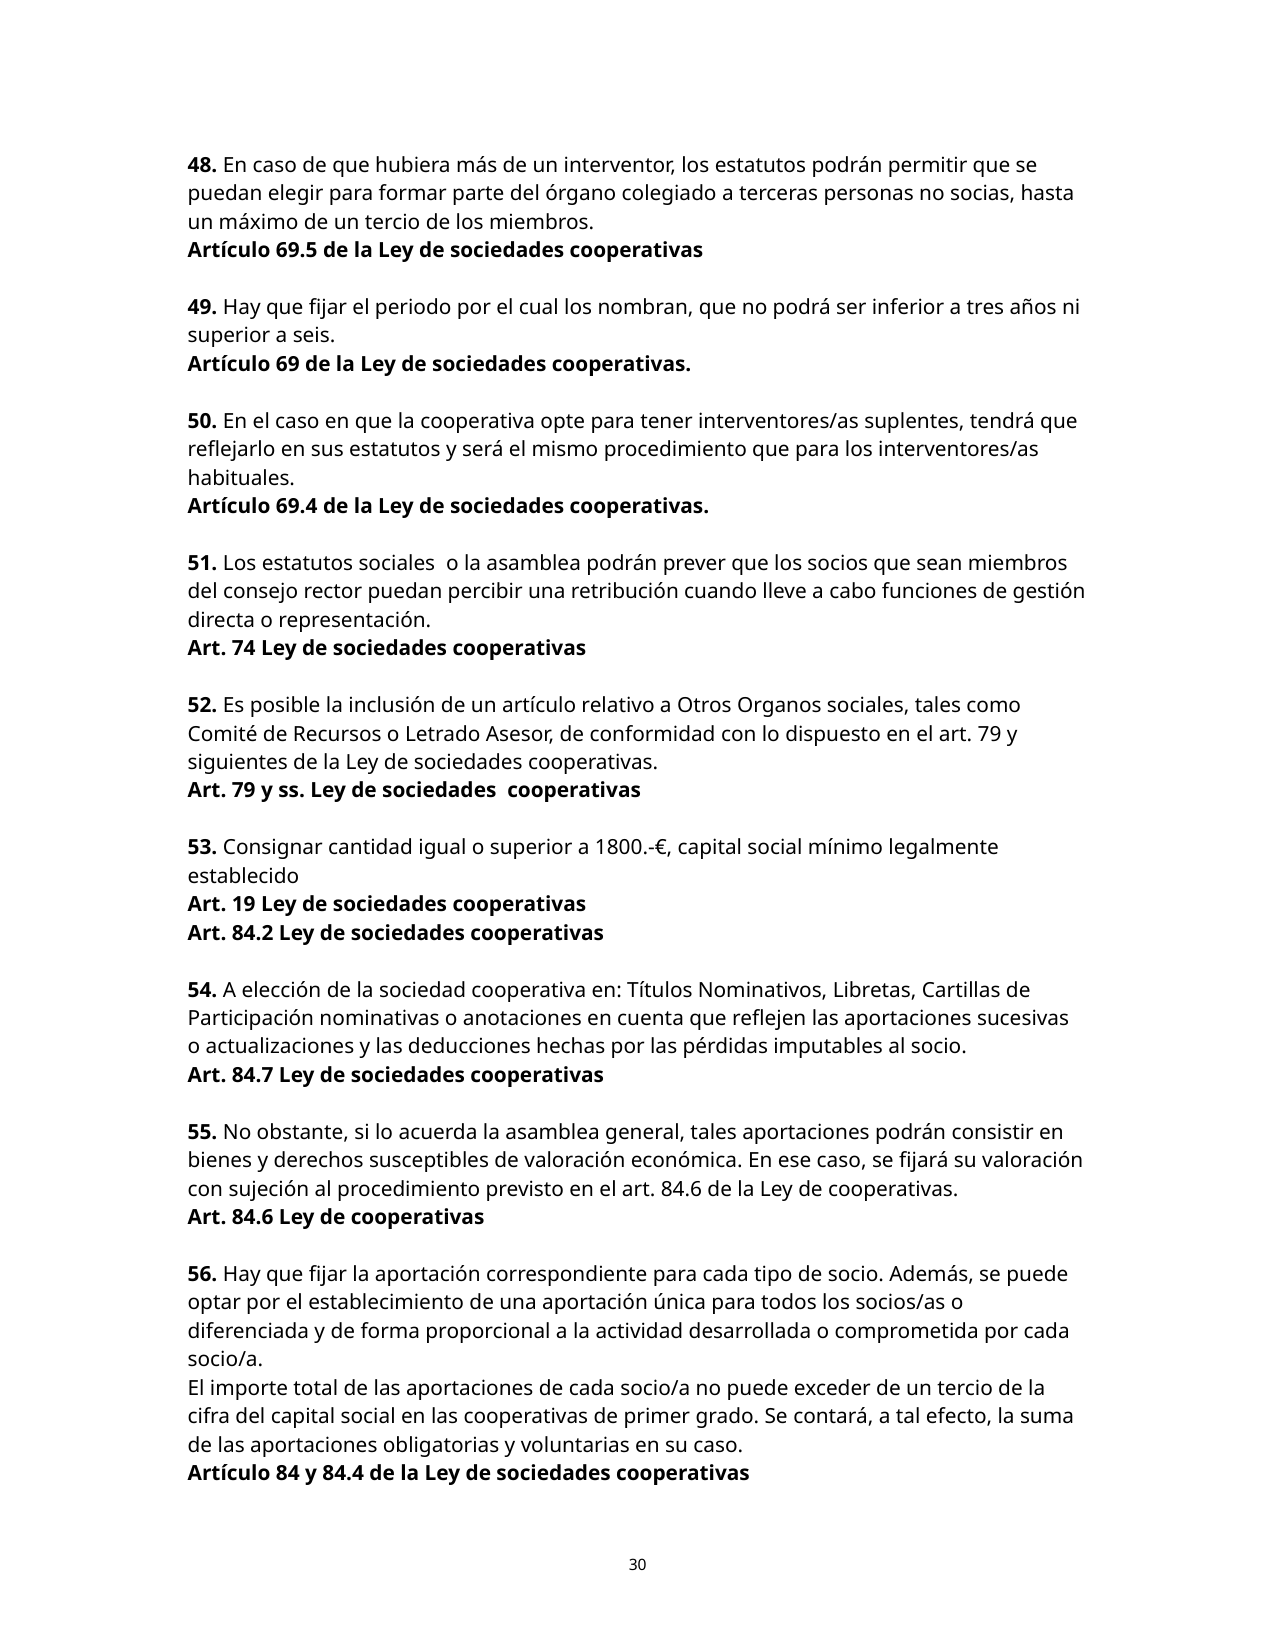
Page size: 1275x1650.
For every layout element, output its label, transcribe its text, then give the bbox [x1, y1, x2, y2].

text 53. Consignar cantidad igual o superior a 1800.-€, capital social mínimo legalmente establecido [187, 832, 1087, 889]
text 54. A elección de la sociedad cooperativa en: Títulos Nominativos, Libretas, Cartillas de Participación nominativas o anotaciones en cuenta que reflejen las aportaciones sucesivas o actualizaciones y las deducciones hechas por las pérdidas imputables al socio. [187, 975, 1087, 1060]
text 48. En caso de que hubiera más de un interventor, los estatutos podrán permitir que se puedan elegir para formar parte del órgano colegiado a terceras personas no socias, hasta un máximo de un tercio de los miembros. [187, 150, 1087, 235]
text Artículo 84 y 84.4 de la Ley de sociedades cooperativas [187, 1458, 1087, 1487]
text Art. 84.7 Ley de sociedades cooperativas [187, 1060, 1087, 1088]
text Artículo 69.5 de la Ley de sociedades cooperativas [187, 235, 1087, 264]
text 50. En el caso en que la cooperativa opte para tener interventores/as suplentes, tendrá que reflejarlo en sus estatutos y será el mismo procedimiento que para los interventores/as habituales. [187, 406, 1087, 491]
text Art. 84.6 Ley de cooperativas [187, 1202, 1087, 1231]
text 56. Hay que fijar la aportación correspondiente para cada tipo de socio. Además, se puede optar por el establecimiento de una aportación única para todos los socios/as o diferenciada y de forma proporcional a la actividad desarrollada o comprometida por cada socio/a. [187, 1259, 1087, 1373]
text Art. 84.2 Ley de sociedades cooperativas [187, 918, 1087, 946]
text 51. Los estatutos sociales o la asamblea podrán prever que los socios que sean miembros del consejo rector puedan percibir una retribución cuando lleve a cabo funciones de gestión directa o representación. [187, 548, 1087, 633]
text Artículo 69.4 de la Ley de sociedades cooperativas. [187, 491, 1087, 520]
text 55. No obstante, si lo acuerda la asamblea general, tales aportaciones podrán consistir en bienes y derechos susceptibles de valoración económica. En ese caso, se fijará su valoración con sujeción al procedimiento previsto en el art. 84.6 de la Ley de cooperativas. [187, 1117, 1087, 1202]
text El importe total de las aportaciones de cada socio/a no puede exceder de un tercio de la cifra del capital social en las cooperativas de primer grado. Se contará, a tal efecto, la suma de las aportaciones obligatorias y voluntarias en su caso. [187, 1373, 1087, 1458]
text Art. 19 Ley de sociedades cooperativas [187, 889, 1087, 918]
text 52. Es posible la inclusión de un artículo relativo a Otros Organos sociales, tales como Comité de Recursos o Letrado Asesor, de conformidad con lo dispuesto en el art. 79 y siguientes de la Ley de sociedades cooperativas. [187, 690, 1087, 776]
text Art. 79 y ss. Ley de sociedades cooperativas [187, 776, 1087, 804]
text 49. Hay que fijar el periodo por el cual los nombran, que no podrá ser inferior a tres años ni superior a seis. [187, 292, 1087, 349]
text Artículo 69 de la Ley de sociedades cooperativas. [187, 349, 1087, 377]
text Art. 74 Ley de sociedades cooperativas [187, 633, 1087, 662]
